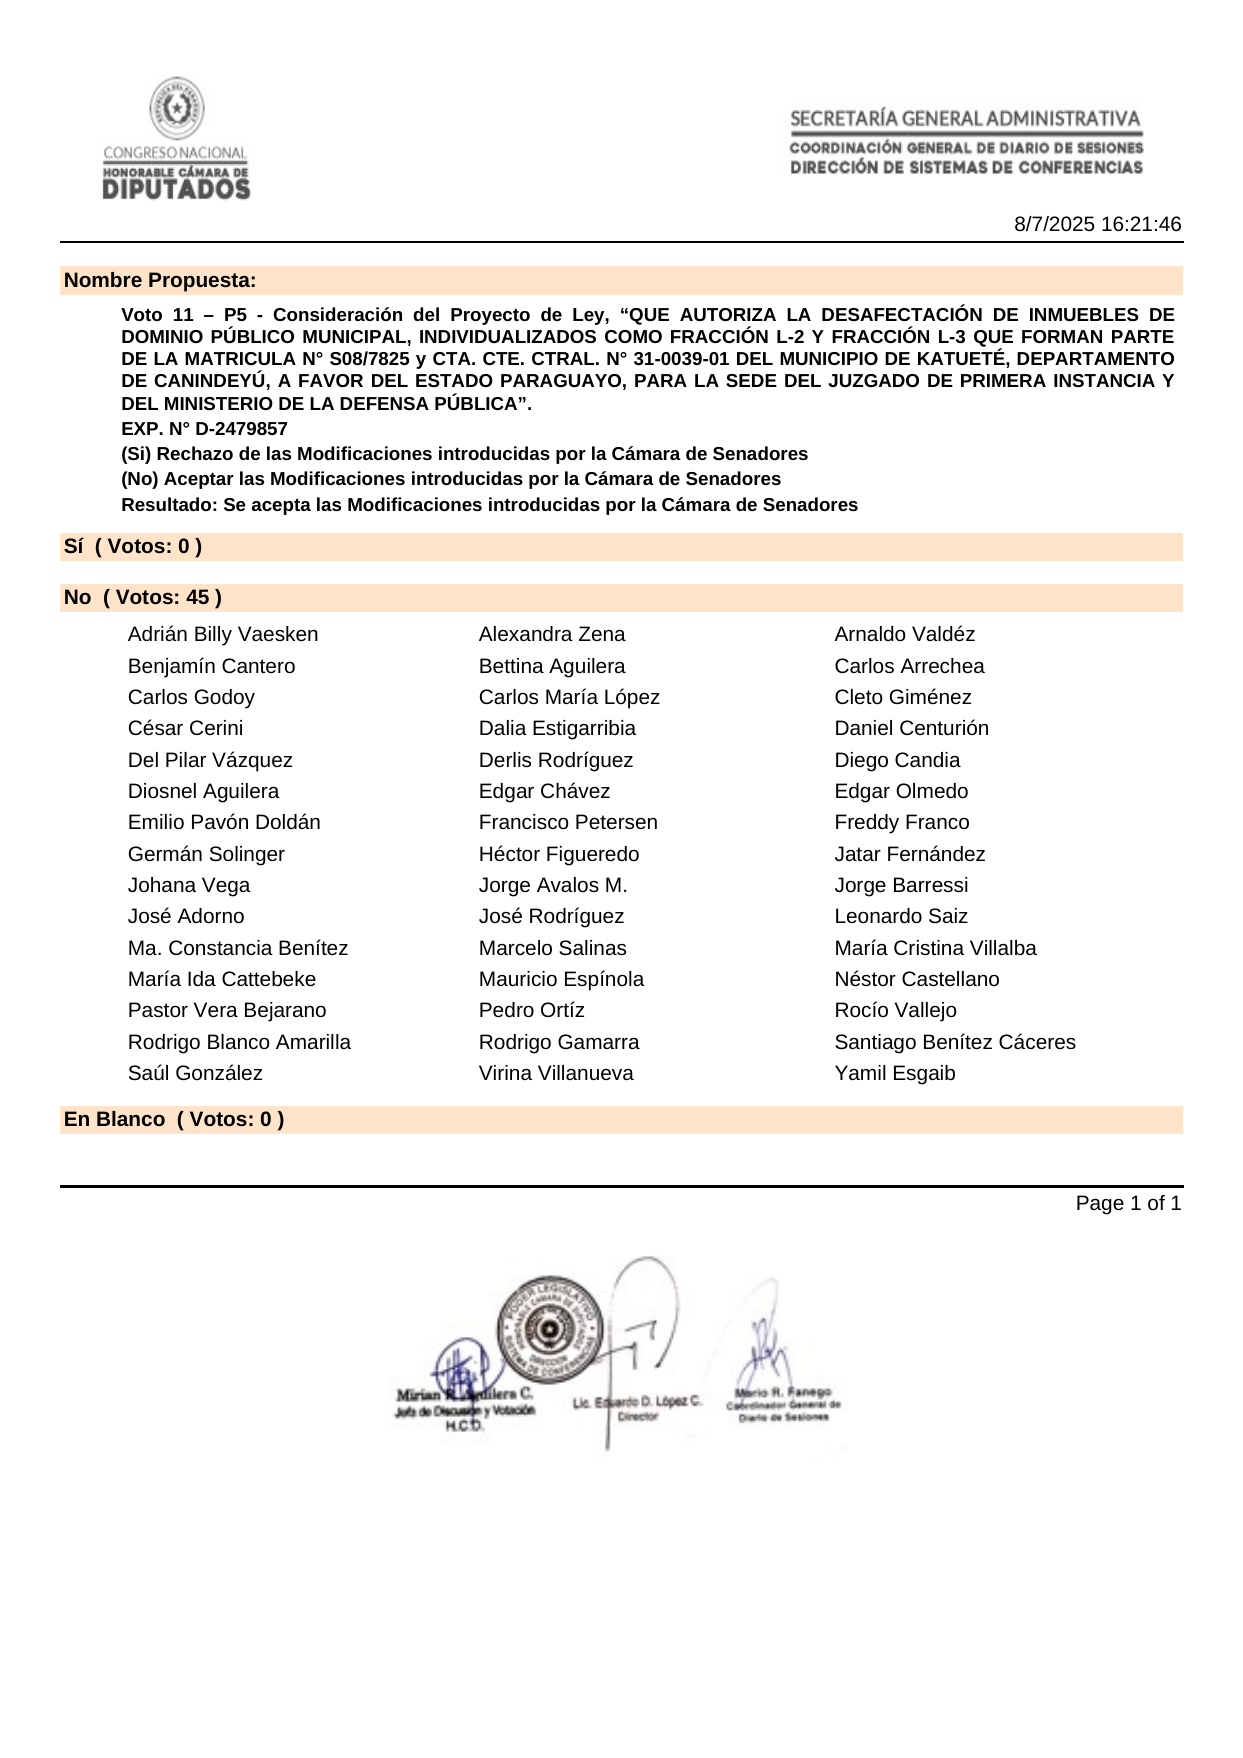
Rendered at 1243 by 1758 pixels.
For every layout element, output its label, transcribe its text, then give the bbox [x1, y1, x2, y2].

table_cell Adrián Billy Vaesken [125, 621, 462, 649]
table_cell [60, 561, 1183, 584]
table_cell [1184, 266, 1189, 295]
table_cell [1168, 1157, 1183, 1185]
table_cell [476, 1089, 815, 1106]
table_cell [831, 1089, 1168, 1106]
table_cell [1184, 1190, 1189, 1224]
table_cell Marcelo Salinas [476, 935, 815, 963]
table_cell Héctor Figueredo [476, 840, 815, 869]
table_cell [1184, 1134, 1189, 1157]
table_cell Pastor Vera Bejarano [125, 997, 462, 1026]
table_cell [125, 1157, 462, 1185]
table_cell Diosnel Aguilera [125, 778, 462, 806]
table_cell [476, 1157, 815, 1185]
table_cell Edgar Chávez [476, 778, 815, 806]
table_cell Carlos María López [476, 684, 815, 712]
table_cell [831, 1157, 1168, 1185]
table_cell [60, 621, 124, 1106]
table_cell Alexandra Zena [476, 621, 815, 649]
table_cell Bettina Aguilera [476, 652, 815, 681]
table_cell Jorge Barressi [831, 872, 1168, 900]
table_cell [815, 1157, 831, 1185]
table_cell [1178, 301, 1189, 532]
table_cell Rocío Vallejo [831, 997, 1168, 1026]
table_cell Johana Vega [125, 872, 462, 900]
table_cell [1184, 684, 1189, 712]
table_cell Diego Candia [831, 746, 1168, 775]
table_cell [1184, 778, 1189, 806]
table_cell Carlos Arrechea [831, 652, 1168, 681]
table_cell [60, 245, 1183, 266]
table_cell Carlos Godoy [125, 684, 462, 712]
table_cell Nombre Propuesta: [60, 266, 1183, 295]
table_cell [1184, 1029, 1189, 1057]
table_cell [1184, 746, 1189, 775]
table_cell [1184, 935, 1189, 963]
table_cell [1184, 903, 1189, 932]
table_cell Daniel Centurión [831, 715, 1168, 743]
table_cell [1184, 621, 1189, 649]
table_cell [1184, 1157, 1189, 1185]
table_cell Saúl González [125, 1060, 462, 1088]
table_cell José Rodríguez [476, 903, 815, 932]
table_cell Freddy Franco [831, 809, 1168, 838]
table_cell Yamil Esgaib [831, 1060, 1168, 1088]
table_cell Ma. Constancia Benítez [125, 935, 462, 963]
table_cell [1184, 533, 1189, 561]
table_cell María Cristina Villalba [831, 935, 1168, 963]
table_cell [1184, 966, 1189, 994]
table_cell [1184, 1106, 1189, 1134]
table_cell [1184, 652, 1189, 681]
table_cell [60, 613, 1183, 621]
table_cell [1184, 1060, 1189, 1088]
table_cell No ( Votos: 45 ) [60, 584, 1183, 612]
table_cell Derlis Rodríguez [476, 746, 815, 775]
table_cell [815, 621, 831, 1106]
table_cell Cleto Giménez [831, 684, 1168, 712]
table_cell Leonardo Saiz [831, 903, 1168, 932]
table_cell [60, 1190, 827, 1224]
table_cell [60, 1157, 124, 1185]
table_cell Santiago Benítez Cáceres [831, 1029, 1168, 1057]
table_cell Francisco Petersen [476, 809, 815, 838]
table_cell [1184, 245, 1189, 266]
table_cell José Adorno [125, 903, 462, 932]
table_cell [1184, 809, 1189, 838]
table_cell Mauricio Espínola [476, 966, 815, 994]
table_cell Rodrigo Gamarra [476, 1029, 815, 1057]
table_cell [1184, 872, 1189, 900]
table_cell [1184, 715, 1189, 743]
table_cell [60, 295, 1183, 301]
table_cell [118, 515, 1178, 532]
table_cell Del Pilar Vázquez [125, 746, 462, 775]
table_cell Virina Villanueva [476, 1060, 815, 1088]
table_cell [125, 1089, 462, 1106]
table_cell [1184, 584, 1189, 612]
table_header [1184, 207, 1189, 241]
table_cell [462, 621, 476, 1106]
table_cell Benjamín Cantero [125, 652, 462, 681]
table_cell Page 1 of 1 [827, 1190, 1183, 1224]
table_cell Pedro Ortíz [476, 997, 815, 1026]
table_cell [462, 1157, 476, 1185]
table_cell [1168, 621, 1183, 1106]
table_cell [1184, 561, 1189, 584]
table_cell María Ida Cattebeke [125, 966, 462, 994]
table_cell Néstor Castellano [831, 966, 1168, 994]
table_cell [60, 1134, 1183, 1157]
table_cell Germán Solinger [125, 840, 462, 869]
table_header [60, 207, 649, 241]
table_cell Sí ( Votos: 0 ) [60, 533, 1183, 561]
table_cell [1184, 613, 1189, 621]
table_cell Edgar Olmedo [831, 778, 1168, 806]
table_header 8/7/2025 16:21:46 [649, 207, 1183, 241]
table_cell Jatar Fernández [831, 840, 1168, 869]
table_cell Arnaldo Valdéz [831, 621, 1168, 649]
table_cell [1184, 1089, 1189, 1106]
table_cell Voto 11 – P5 - Consideración del Proyecto de Ley, “QUE AUTORIZA LA DESAFECTACIÓN DE INMUEBLES DE DOMINIO PÚBLICO MUNICIPAL, INDIVIDUALIZADOS COMO FRACCIÓN L-2 Y FRACCIÓN L-3 QUE FORMAN PARTE DE LA MATRICULA N° S08/7825 y CTA. CTE. CTRAL. N° 31-0039-01 DEL MUNICIPIO DE KATUETÉ, DEPARTAMENTO DE CANINDEYÚ, A FAVOR DEL ESTADO PARAGUAYO, PARA LA SEDE DEL JUZGADO DE PRIMERA INSTANCIA Y DEL MINISTERIO DE LA DEFENSA PÚBLICA”. EXP. N° D-2479857 (Si) Rechazo de las Modificaciones introducidas por la Cámara de Senadores (No) Aceptar las Modificaciones introducidas por la Cámara de Senadores Resultado: Se acepta las Modificaciones introducidas por la Cámara de Senadores [118, 301, 1178, 515]
table_cell [60, 301, 118, 532]
table_cell En Blanco ( Votos: 0 ) [60, 1106, 1183, 1134]
table_cell Emilio Pavón Doldán [125, 809, 462, 838]
table_cell César Cerini [125, 715, 462, 743]
table_cell Dalia Estigarribia [476, 715, 815, 743]
table_cell Rodrigo Blanco Amarilla [125, 1029, 462, 1057]
table_cell [1184, 840, 1189, 869]
table_cell Jorge Avalos M. [476, 872, 815, 900]
table_cell [1184, 997, 1189, 1026]
